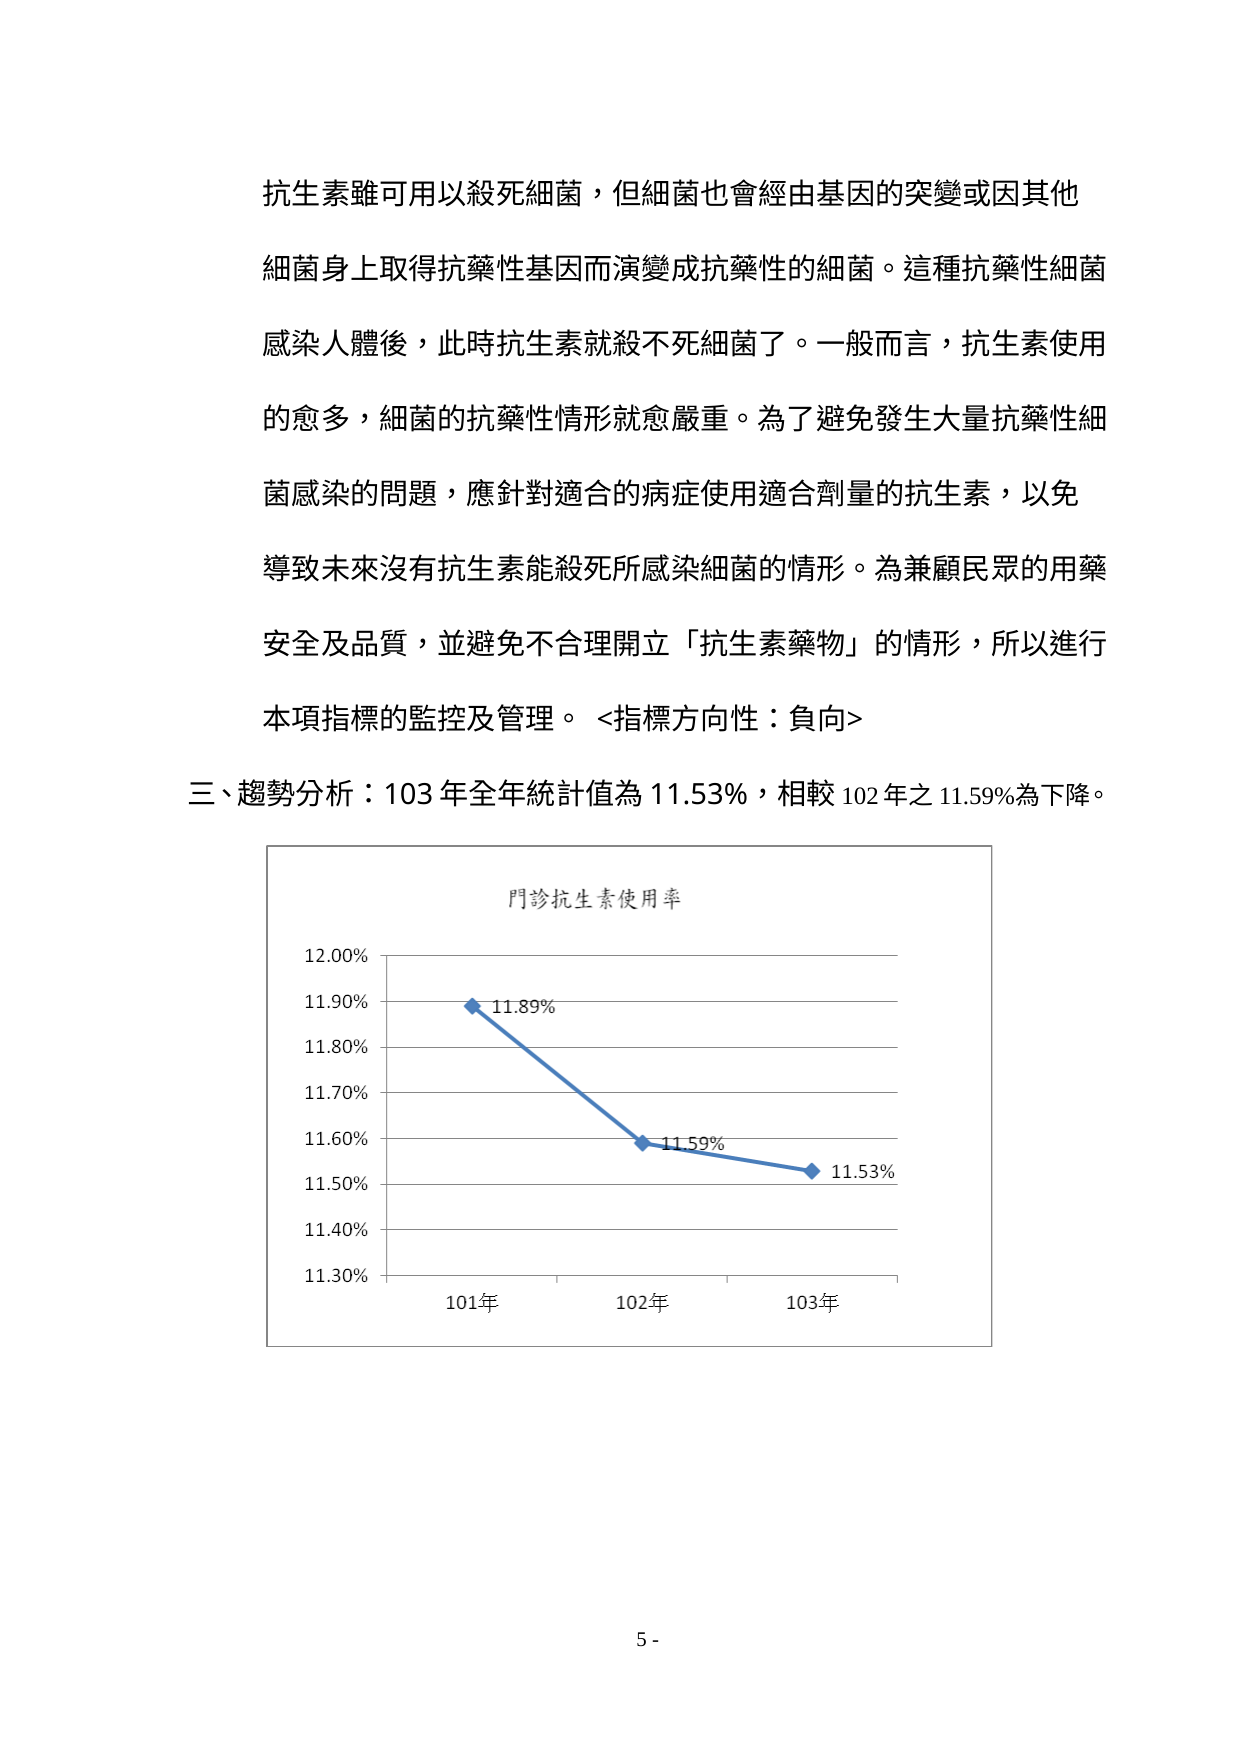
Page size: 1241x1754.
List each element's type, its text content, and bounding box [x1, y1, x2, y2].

table_cell [383, 1348, 481, 1434]
table_cell [676, 1348, 774, 1434]
table_cell [188, 1228, 265, 1331]
table_header [188, 872, 264, 975]
table_cell [481, 1348, 578, 1434]
text 三、趨勢分析：103年全年統計值為11.53%，相較102年之11.59%為下降。 [187, 754, 1107, 829]
table_cell [285, 1348, 383, 1434]
picture [265, 845, 993, 1347]
text 抗生素雖可用以殺死細菌，但細菌也會經由基因的突變或因其他細菌身上取得抗藥性基因而演變成抗藥性的細菌。這種抗藥性細菌感染人體後，此時抗生素就殺不死細菌了。一般而言，抗生素使用的愈多，細菌的抗藥性情形就愈嚴重。為了避免發生大量抗藥性細菌感染的問題，應針對適合的病症使用適合劑量的抗生素，以免導致未來沒有抗生素能殺死所感染細菌的情形。為兼顧民眾的用藥安全及品質，並避免不合理開立「抗生素藥物」的情形，所以進行本項指標的監控及管理。 <指標方向性：負向> [262, 154, 1107, 754]
table_cell [774, 1348, 872, 1434]
table_cell [188, 975, 264, 1078]
table_cell [578, 1348, 676, 1434]
table_header [188, 829, 872, 1228]
table_cell [188, 1331, 285, 1434]
